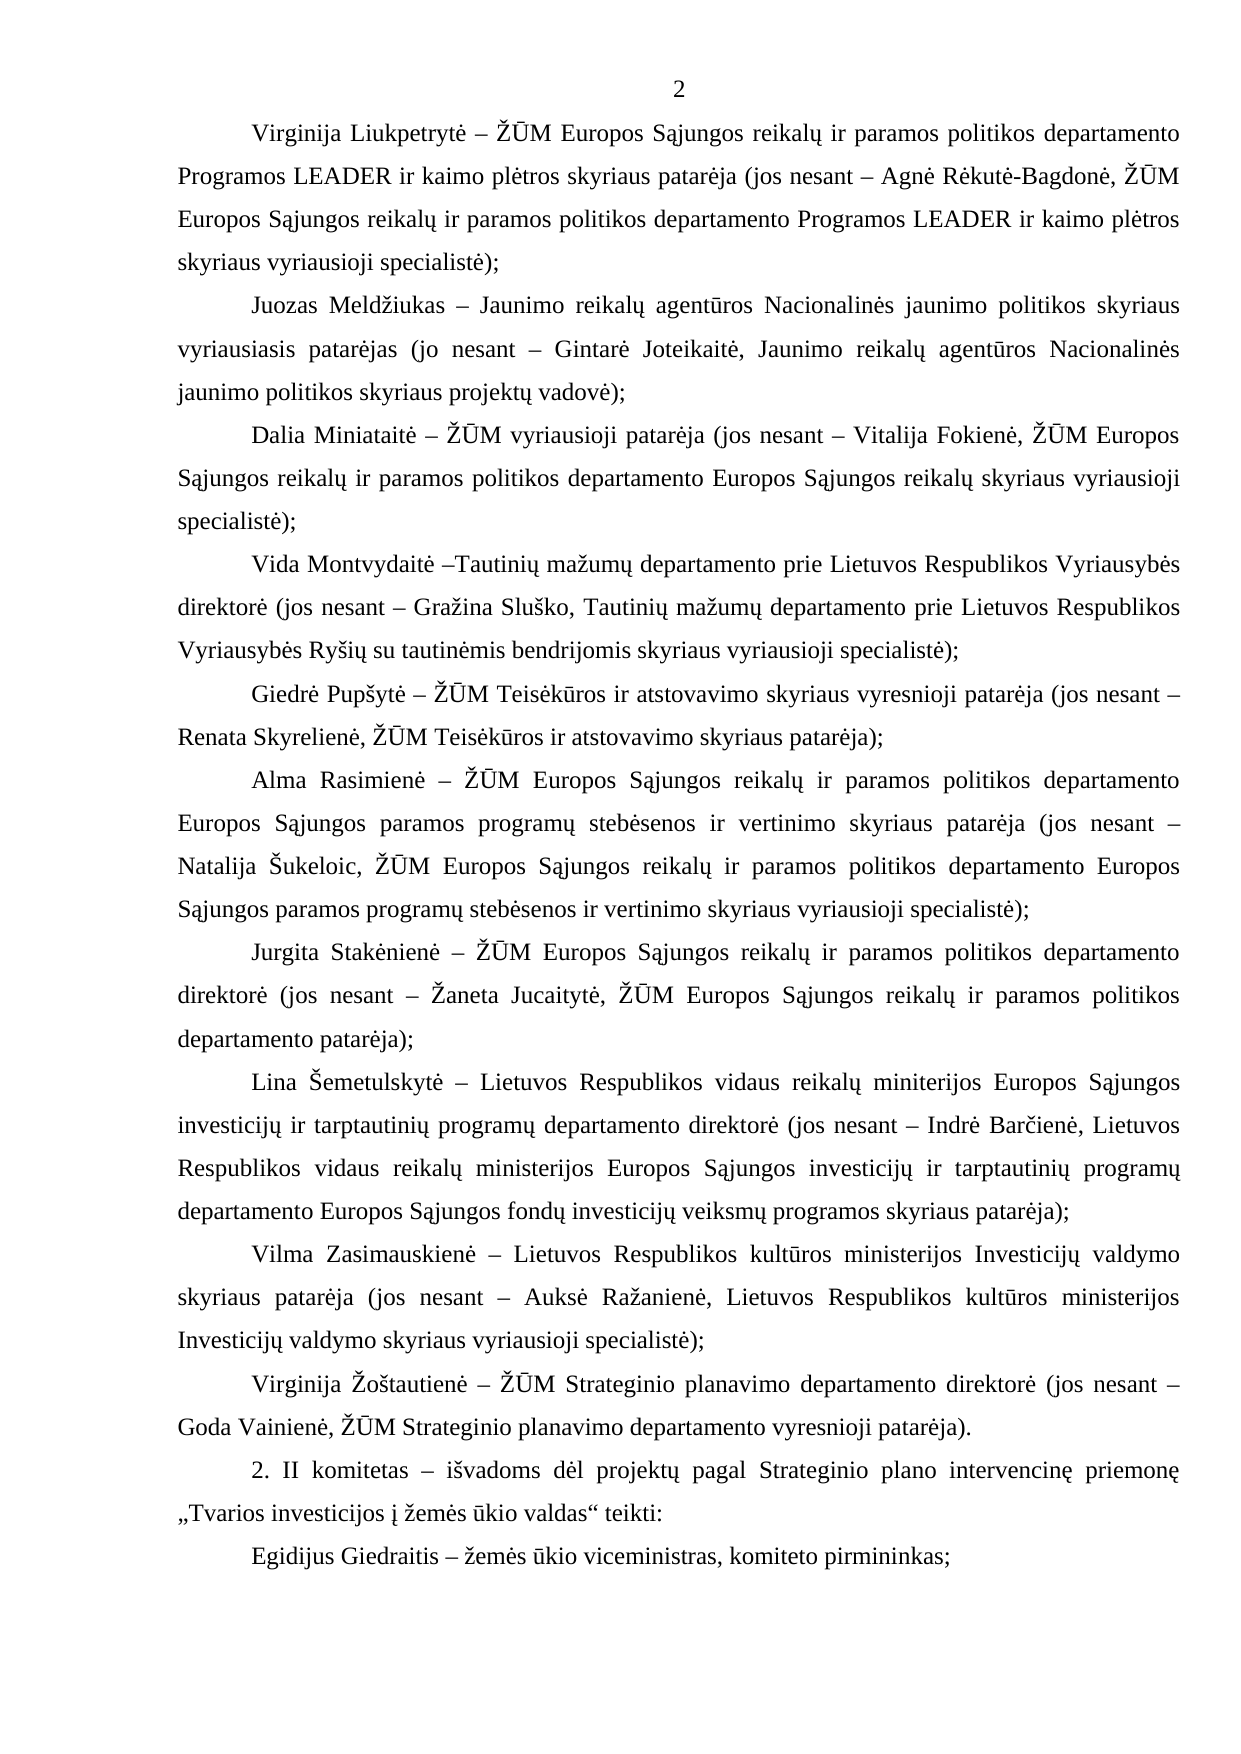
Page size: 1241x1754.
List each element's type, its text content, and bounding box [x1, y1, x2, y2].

text Vilma Zasimauskienė – Lietuvos Respublikos kultūros ministerijos Investicijų valdymo skyriaus patarėja (jos nesant – Auksė Ražanienė, Lietuvos Respublikos kultūros ministerijos Investicijų valdymo skyriaus vyriausioji specialistė); [177, 1239, 1181, 1354]
text Virginija Žoštautienė – ŽŪM Strateginio planavimo departamento direktorė (jos nesant – Goda Vainienė, ŽŪM Strateginio planavimo departamento vyresnioji patarėja). [177, 1369, 1181, 1441]
text Vida Montvydaitė –Tautinių mažumų departamento prie Lietuvos Respublikos Vyriausybės direktorė (jos nesant – Gražina Sluško, Tautinių mažumų departamento prie Lietuvos Respublikos Vyriausybės Ryšių su tautinėmis bendrijomis skyriaus vyriausioji specialistė); [177, 549, 1181, 664]
text Virginija Liukpetrytė – ŽŪM Europos Sąjungos reikalų ir paramos politikos departamento Programos LEADER ir kaimo plėtros skyriaus patarėja (jos nesant – Agnė Rėkutė-Bagdonė, ŽŪM Europos Sąjungos reikalų ir paramos politikos departamento Programos LEADER ir kaimo plėtros skyriaus vyriausioji specialistė); [177, 118, 1181, 276]
text 2. II komitetas – išvadoms dėl projektų pagal Strateginio plano intervencinę priemonę „Tvarios investicijos į žemės ūkio valdas“ teikti: [177, 1455, 1181, 1527]
text Alma Rasimienė – ŽŪM Europos Sąjungos reikalų ir paramos politikos departamento Europos Sąjungos paramos programų stebėsenos ir vertinimo skyriaus patarėja (jos nesant – Natalija Šukeloic, ŽŪM Europos Sąjungos reikalų ir paramos politikos departamento Europos Sąjungos paramos programų stebėsenos ir vertinimo skyriaus vyriausioji specialistė); [177, 765, 1181, 923]
text Jurgita Stakėnienė – ŽŪM Europos Sąjungos reikalų ir paramos politikos departamento direktorė (jos nesant – Žaneta Jucaitytė, ŽŪM Europos Sąjungos reikalų ir paramos politikos departamento patarėja); [177, 937, 1181, 1052]
text Juozas Meldžiukas – Jaunimo reikalų agentūros Nacionalinės jaunimo politikos skyriaus vyriausiasis patarėjas (jo nesant – Gintarė Joteikaitė, Jaunimo reikalų agentūros Nacionalinės jaunimo politikos skyriaus projektų vadovė); [177, 291, 1181, 406]
text Lina Šemetulskytė – Lietuvos Respublikos vidaus reikalų miniterijos Europos Sąjungos investicijų ir tarptautinių programų departamento direktorė (jos nesant – Indrė Barčienė, Lietuvos Respublikos vidaus reikalų ministerijos Europos Sąjungos investicijų ir tarptautinių programų departamento Europos Sąjungos fondų investicijų veiksmų programos skyriaus patarėja); [177, 1067, 1181, 1225]
text Egidijus Giedraitis – žemės ūkio viceministras, komiteto pirmininkas; [177, 1541, 1181, 1570]
text Giedrė Pupšytė – ŽŪM Teisėkūros ir atstovavimo skyriaus vyresnioji patarėja (jos nesant –Renata Skyrelienė, ŽŪM Teisėkūros ir atstovavimo skyriaus patarėja); [177, 679, 1181, 751]
text Dalia Miniataitė – ŽŪM vyriausioji patarėja (jos nesant – Vitalija Fokienė, ŽŪM Europos Sąjungos reikalų ir paramos politikos departamento Europos Sąjungos reikalų skyriaus vyriausioji specialistė); [177, 420, 1181, 535]
